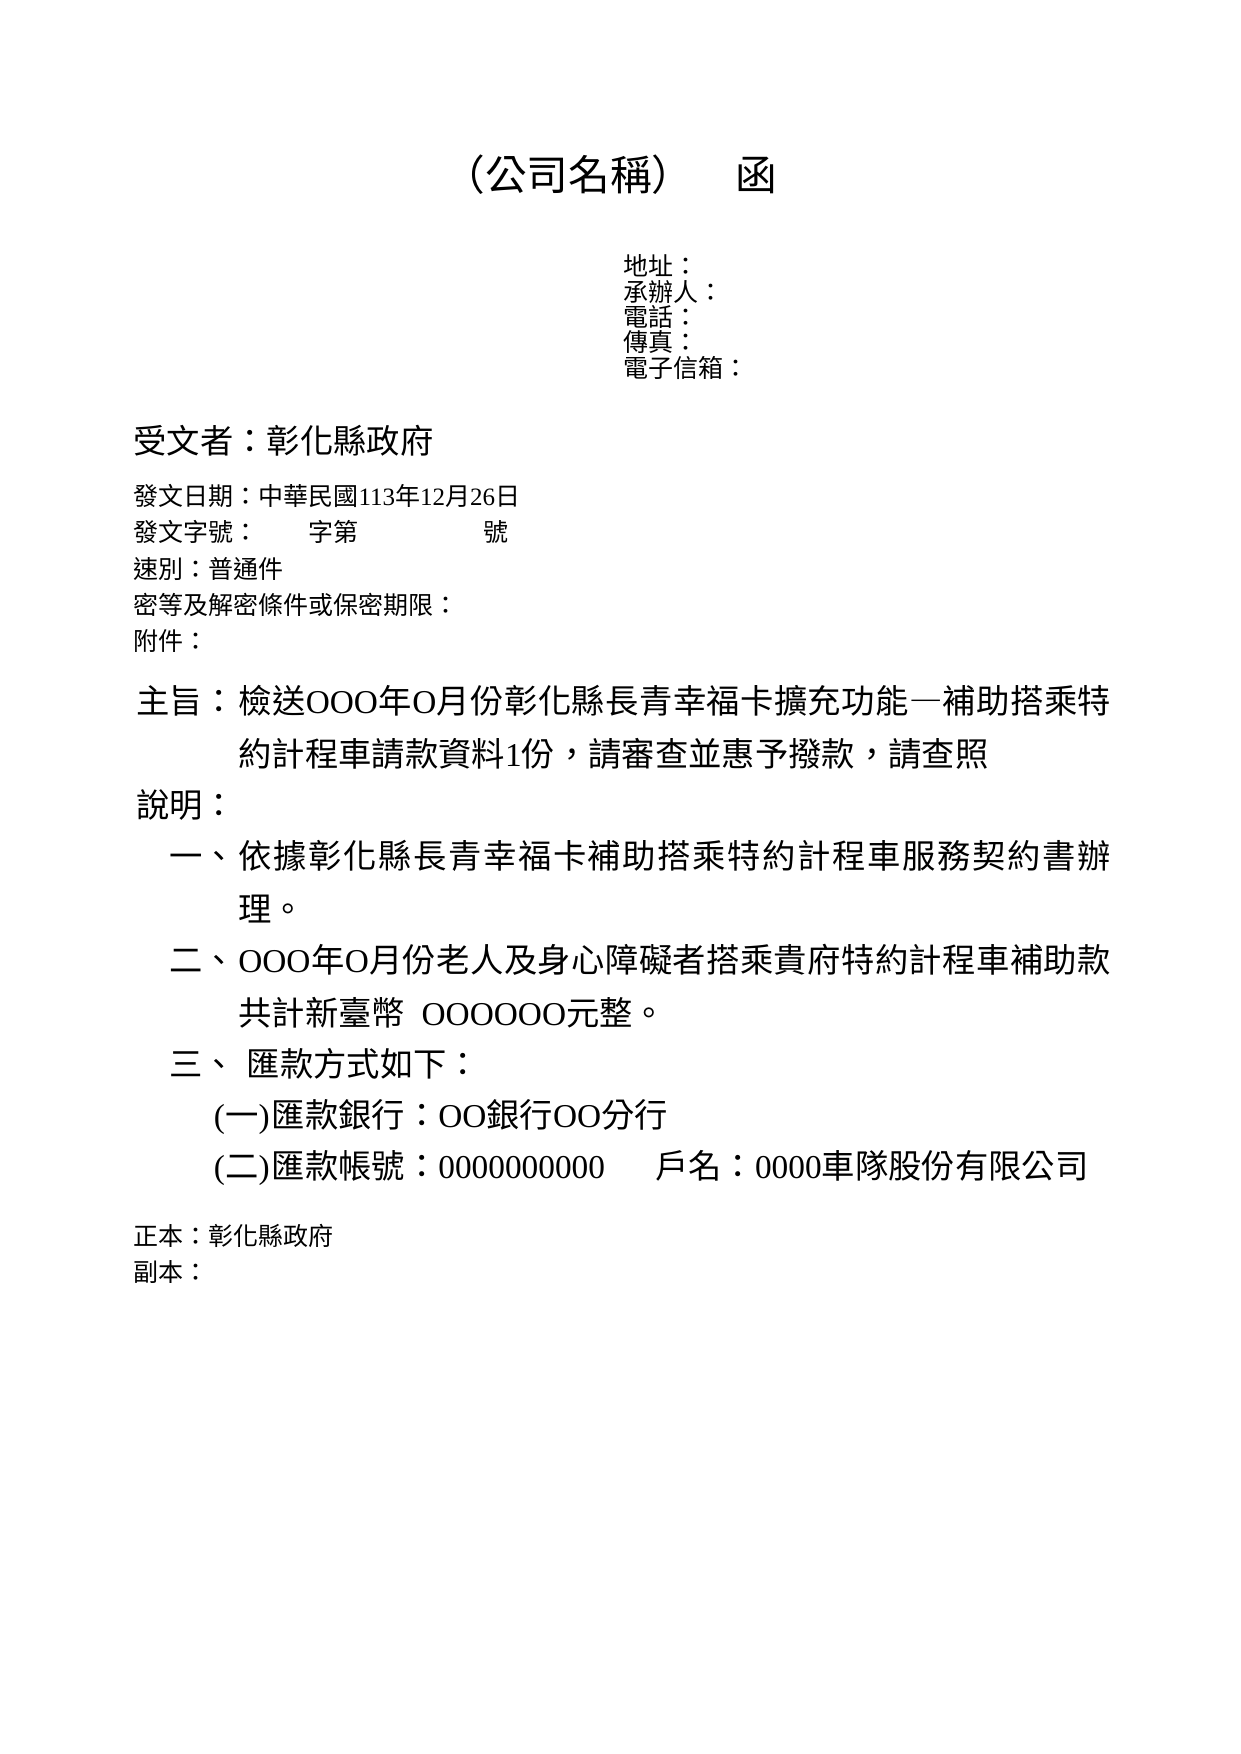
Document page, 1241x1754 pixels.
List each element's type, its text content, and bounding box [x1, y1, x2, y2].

table_header 三、 [168, 1038, 237, 1089]
table_header [237, 779, 1114, 830]
text （公司名稱） 函 (稿) [133, 154, 1107, 199]
table_header 匯款銀行：OO銀行OO分行 [270, 1089, 1114, 1140]
table_header 一、 [168, 830, 237, 934]
table_header [135, 220, 622, 384]
text 附件： [133, 622, 1107, 658]
table_header (二) [202, 1140, 270, 1191]
table_header 匯款方式如下： [237, 1038, 1114, 1089]
table_header 檢送​OOO年O月份彰化縣長青幸福卡擴充功能—補助搭乘特約計程車請款資料1份，請審查並惠予撥款，請查照 [237, 675, 1114, 779]
table_header ​OOO年O月份老人及身心障礙者搭乘貴府特約計程車補助款共計新臺幣 ​OOOOOO元整。 [237, 934, 1114, 1038]
text 發文日期：中華民國113年12月26日 [133, 477, 1107, 513]
text 速別：普通件 [133, 549, 1107, 585]
table_header 主旨： [135, 675, 237, 779]
text 密等及解密條件或保密期限： [133, 585, 1107, 622]
table_cell [135, 384, 1108, 411]
table_header 匯款帳號：​0000000000 戶名：​0000車隊股份有限公司 [270, 1140, 1114, 1191]
table_header 依據彰化縣長青幸福卡補助搭乘特約計程車服務契約書辦 理。 [237, 830, 1114, 934]
text 發文字號： 字第 號 [133, 513, 1107, 549]
table_header 地址： 承辦人： 電話： 傳真： 電子信箱： [622, 220, 1108, 384]
table_header (一) [202, 1089, 270, 1140]
text 受文者：彰化縣政府 [133, 415, 1107, 463]
table_header 說明： [135, 779, 237, 830]
table_header 二、 [168, 934, 237, 1038]
text 副本： [133, 1252, 1107, 1288]
text 正本：彰化縣政府 [133, 1216, 1107, 1252]
